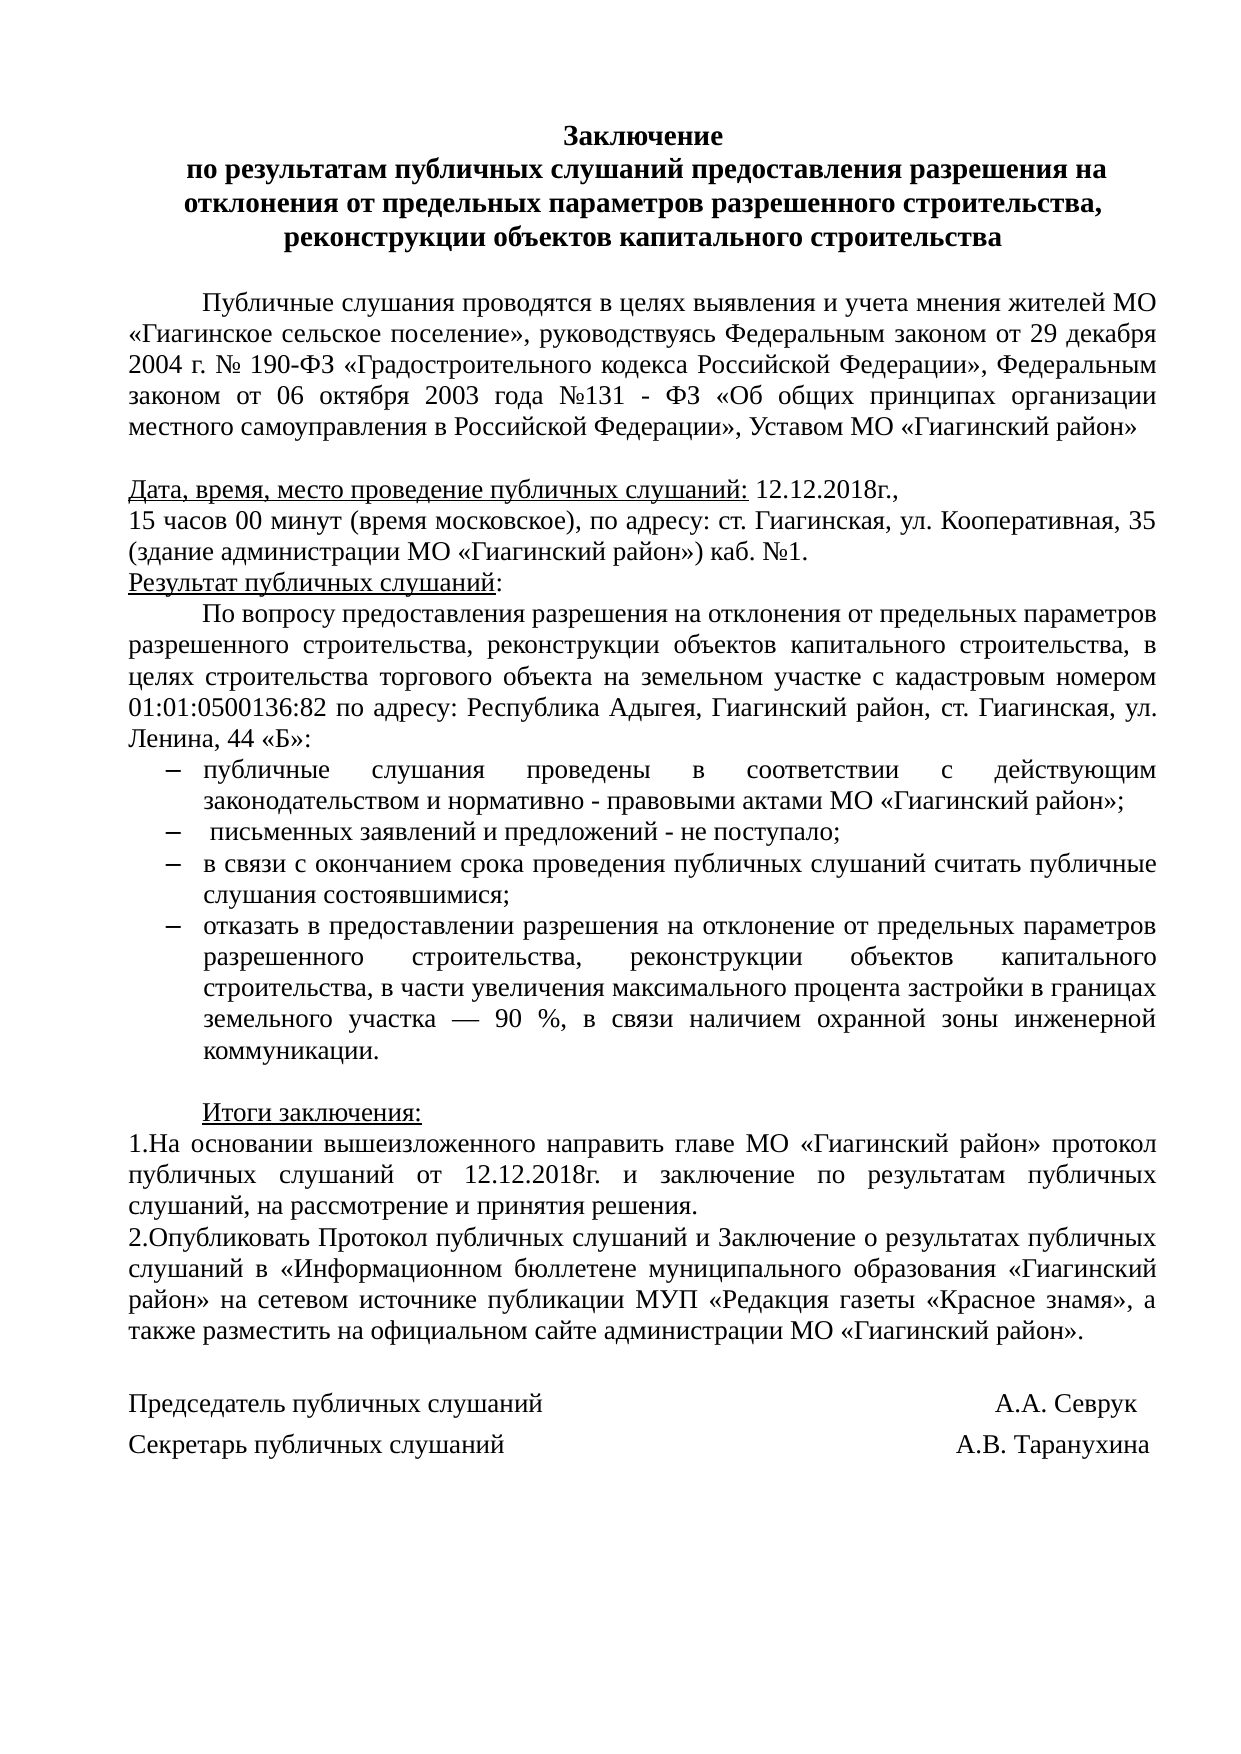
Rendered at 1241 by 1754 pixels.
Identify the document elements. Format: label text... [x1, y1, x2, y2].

text 15 часов 00 минут (время московское), по адресу: ст. Гиагинская, ул. Кооперативная, 35 (здание администрации МО «Гиагинский район») каб. №1. [128, 504, 1158, 566]
text Итоги заключения: [128, 1096, 1158, 1127]
text 1.На основании вышеизложенного направить главе МО «Гиагинский район» протокол публичных слушаний от 12.12.2018г. и заключение по результатам публичных слушаний, на рассмотрение и принятия решения. [128, 1127, 1158, 1221]
list публичные слушания проведены в соответствии с действующим законодательством и нормативно - правовыми актами МО «Гиагинский район»; [166, 753, 1158, 815]
list в связи с окончанием срока проведения публичных слушаний считать публичные слушания состоявшимися; [166, 847, 1158, 909]
text 2.Опубликовать Протокол публичных слушаний и Заключение о результатах публичных слушаний в «Информационном бюллетене муниципального образования «Гиагинский район» на сетевом источнике публикации МУП «Редакция газеты «Красное знамя», а также разместить на официальном сайте администрации МО «Гиагинский район». [128, 1221, 1158, 1345]
text По вопросу предоставления разрешения на отклонения от предельных параметров разрешенного строительства, реконструкции объектов капитального строительства, в целях строительства торгового объекта на земельном участке с кадастровым номером 01:01:0500136:82 по адресу: Республика Адыгея, Гиагинский район, ст. Гиагинская, ул. Ленина, 44 «Б»: [128, 597, 1158, 753]
text Заключение [128, 118, 1158, 152]
list отказать в предоставлении разрешения на отклонение от предельных параметров разрешенного строительства, реконструкции объектов капитального строительства, в части увеличения максимального процента застройки в границах земельного участка — 90 %, в связи наличием охранной зоны инженерной коммуникации. [166, 909, 1158, 1065]
text Публичные слушания проводятся в целях выявления и учета мнения жителей МО «Гиагинское сельское поселение», руководствуясь Федеральным законом от 29 декабря 2004 г. № 190-ФЗ «Градостроительного кодекса Российской Федерации», Федеральным законом от 06 октября 2003 года №131 - ФЗ «Об общих принципах организации местного самоуправления в Российской Федерации», Уставом МО «Гиагинский район» [128, 286, 1158, 442]
text по результатам публичных слушаний предоставления разрешения на отклонения от предельных параметров разрешенного строительства, реконструкции объектов капитального строительства [128, 152, 1158, 252]
text Дата, время, место проведение публичных слушаний: 12.12.2018г., [128, 473, 1158, 504]
text Председатель публичных слушаний А.А. Севрук [128, 1387, 1158, 1418]
text Результат публичных слушаний: [128, 566, 1158, 597]
text Секретарь публичных слушаний А.В. Таранухина [128, 1428, 1158, 1459]
list письменных заявлений и предложений - не поступало; [166, 815, 1158, 847]
